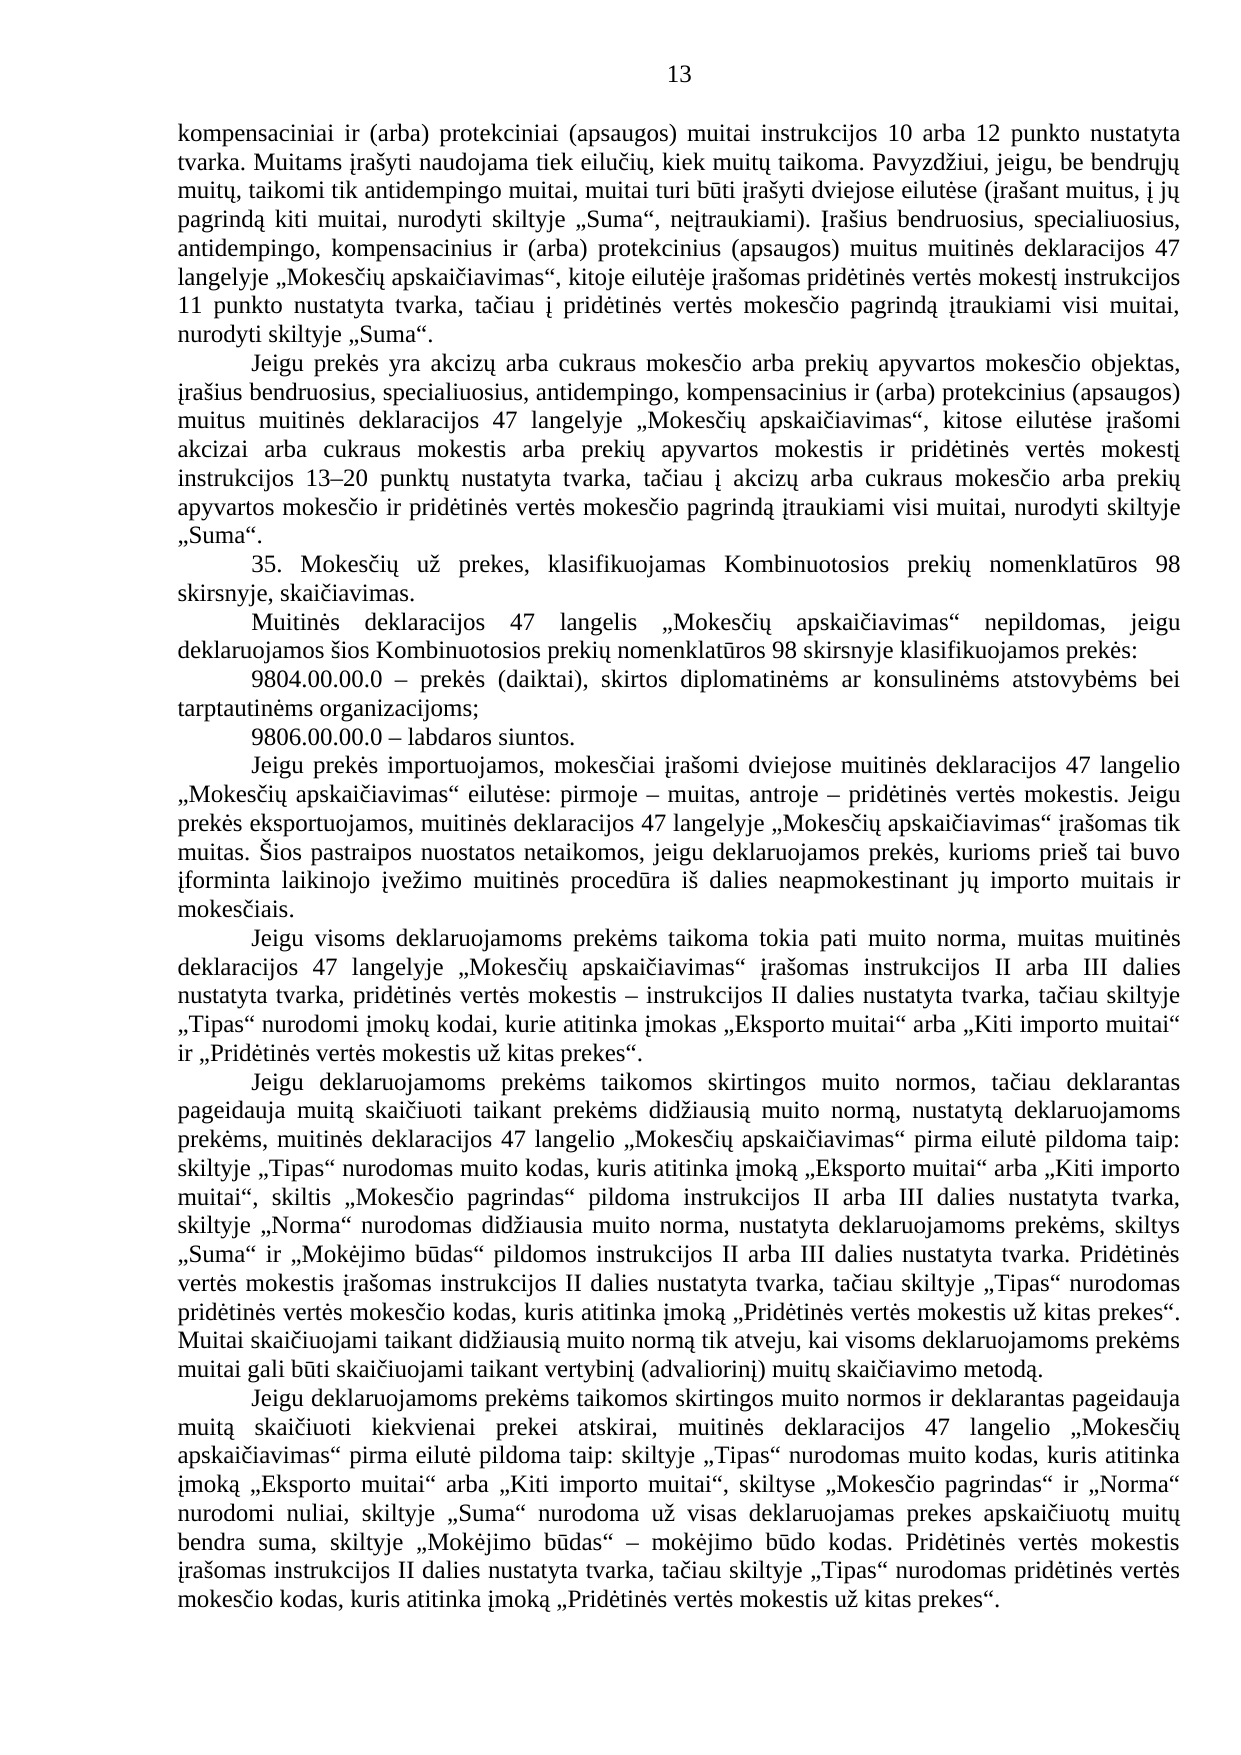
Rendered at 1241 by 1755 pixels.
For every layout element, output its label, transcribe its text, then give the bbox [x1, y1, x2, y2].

text Jeigu prekės yra akcizų arba cukraus mokesčio arba prekių apyvartos mokesčio objektas, įrašius bendruosius, specialiuosius, antidempingo, kompensacinius ir (arba) protekcinius (apsaugos) muitus muitinės deklaracijos 47 langelyje „Mokesčių apskaičiavimas“, kitose eilutėse įrašomi akcizai arba cukraus mokestis arba prekių apyvartos mokestis ir pridėtinės vertės mokestį instrukcijos 13–20 punktų nustatyta tvarka, tačiau į akcizų arba cukraus mokesčio arba prekių apyvartos mokesčio ir pridėtinės vertės mokesčio pagrindą įtraukiami visi muitai, nurodyti skiltyje „Suma“. [177, 348, 1181, 549]
text kompensaciniai ir (arba) protekciniai (apsaugos) muitai instrukcijos 10 arba 12 punkto nustatyta tvarka. Muitams įrašyti naudojama tiek eilučių, kiek muitų taikoma. Pavyzdžiui, jeigu, be bendrųjų muitų, taikomi tik antidempingo muitai, muitai turi būti įrašyti dviejose eilutėse (įrašant muitus, į jų pagrindą kiti muitai, nurodyti skiltyje „Suma“, neįtraukiami). Įrašius bendruosius, specialiuosius, antidempingo, kompensacinius ir (arba) protekcinius (apsaugos) muitus muitinės deklaracijos 47 langelyje „Mokesčių apskaičiavimas“, kitoje eilutėje įrašomas pridėtinės vertės mokestį instrukcijos 11 punkto nustatyta tvarka, tačiau į pridėtinės vertės mokesčio pagrindą įtraukiami visi muitai, nurodyti skiltyje „Suma“. [177, 118, 1181, 348]
text Jeigu prekės importuojamos, mokesčiai įrašomi dviejose muitinės deklaracijos 47 langelio „Mokesčių apskaičiavimas“ eilutėse: pirmoje – muitas, antroje – pridėtinės vertės mokestis. Jeigu prekės eksportuojamos, muitinės deklaracijos 47 langelyje „Mokesčių apskaičiavimas“ įrašomas tik muitas. Šios pastraipos nuostatos netaikomos, jeigu deklaruojamos prekės, kurioms prieš tai buvo įforminta laikinojo įvežimo muitinės procedūra iš dalies neapmokestinant jų importo muitais ir mokesčiais. [177, 751, 1181, 923]
text 35. Mokesčių už prekes, klasifikuojamas Kombinuotosios prekių nomenklatūros 98 skirsnyje, skaičiavimas. [177, 549, 1181, 607]
text Jeigu visoms deklaruojamoms prekėms taikoma tokia pati muito norma, muitas muitinės deklaracijos 47 langelyje „Mokesčių apskaičiavimas“ įrašomas instrukcijos II arba III dalies nustatyta tvarka, pridėtinės vertės mokestis – instrukcijos II dalies nustatyta tvarka, tačiau skiltyje „Tipas“ nurodomi įmokų kodai, kurie atitinka įmokas „Eksporto muitai“ arba „Kiti importo muitai“ ir „Pridėtinės vertės mokestis už kitas prekes“. [177, 923, 1181, 1067]
text Jeigu deklaruojamoms prekėms taikomos skirtingos muito normos, tačiau deklarantas pageidauja muitą skaičiuoti taikant prekėms didžiausią muito normą, nustatytą deklaruojamoms prekėms, muitinės deklaracijos 47 langelio „Mokesčių apskaičiavimas“ pirma eilutė pildoma taip: skiltyje „Tipas“ nurodomas muito kodas, kuris atitinka įmoką „Eksporto muitai“ arba „Kiti importo muitai“, skiltis „Mokesčio pagrindas“ pildoma instrukcijos II arba III dalies nustatyta tvarka, skiltyje „Norma“ nurodomas didžiausia muito norma, nustatyta deklaruojamoms prekėms, skiltys „Suma“ ir „Mokėjimo būdas“ pildomos instrukcijos II arba III dalies nustatyta tvarka. Pridėtinės vertės mokestis įrašomas instrukcijos II dalies nustatyta tvarka, tačiau skiltyje „Tipas“ nurodomas pridėtinės vertės mokesčio kodas, kuris atitinka įmoką „Pridėtinės vertės mokestis už kitas prekes“. Muitai skaičiuojami taikant didžiausią muito normą tik atveju, kai visoms deklaruojamoms prekėms muitai gali būti skaičiuojami taikant vertybinį (advaliorinį) muitų skaičiavimo metodą. [177, 1067, 1181, 1383]
text 9804.00.00.0 – prekės (daiktai), skirtos diplomatinėms ar konsulinėms atstovybėms bei tarptautinėms organizacijoms; [177, 664, 1181, 722]
text 9806.00.00.0 – labdaros siuntos. [177, 722, 1181, 751]
text Muitinės deklaracijos 47 langelis „Mokesčių apskaičiavimas“ nepildomas, jeigu deklaruojamos šios Kombinuotosios prekių nomenklatūros 98 skirsnyje klasifikuojamos prekės: [177, 607, 1181, 664]
text Jeigu deklaruojamoms prekėms taikomos skirtingos muito normos ir deklarantas pageidauja muitą skaičiuoti kiekvienai prekei atskirai, muitinės deklaracijos 47 langelio „Mokesčių apskaičiavimas“ pirma eilutė pildoma taip: skiltyje „Tipas“ nurodomas muito kodas, kuris atitinka įmoką „Eksporto muitai“ arba „Kiti importo muitai“, skiltyse „Mokesčio pagrindas“ ir „Norma“ nurodomi nuliai, skiltyje „Suma“ nurodoma už visas deklaruojamas prekes apskaičiuotų muitų bendra suma, skiltyje „Mokėjimo būdas“ – mokėjimo būdo kodas. Pridėtinės vertės mokestis įrašomas instrukcijos II dalies nustatyta tvarka, tačiau skiltyje „Tipas“ nurodomas pridėtinės vertės mokesčio kodas, kuris atitinka įmoką „Pridėtinės vertės mokestis už kitas prekes“. [177, 1383, 1181, 1613]
